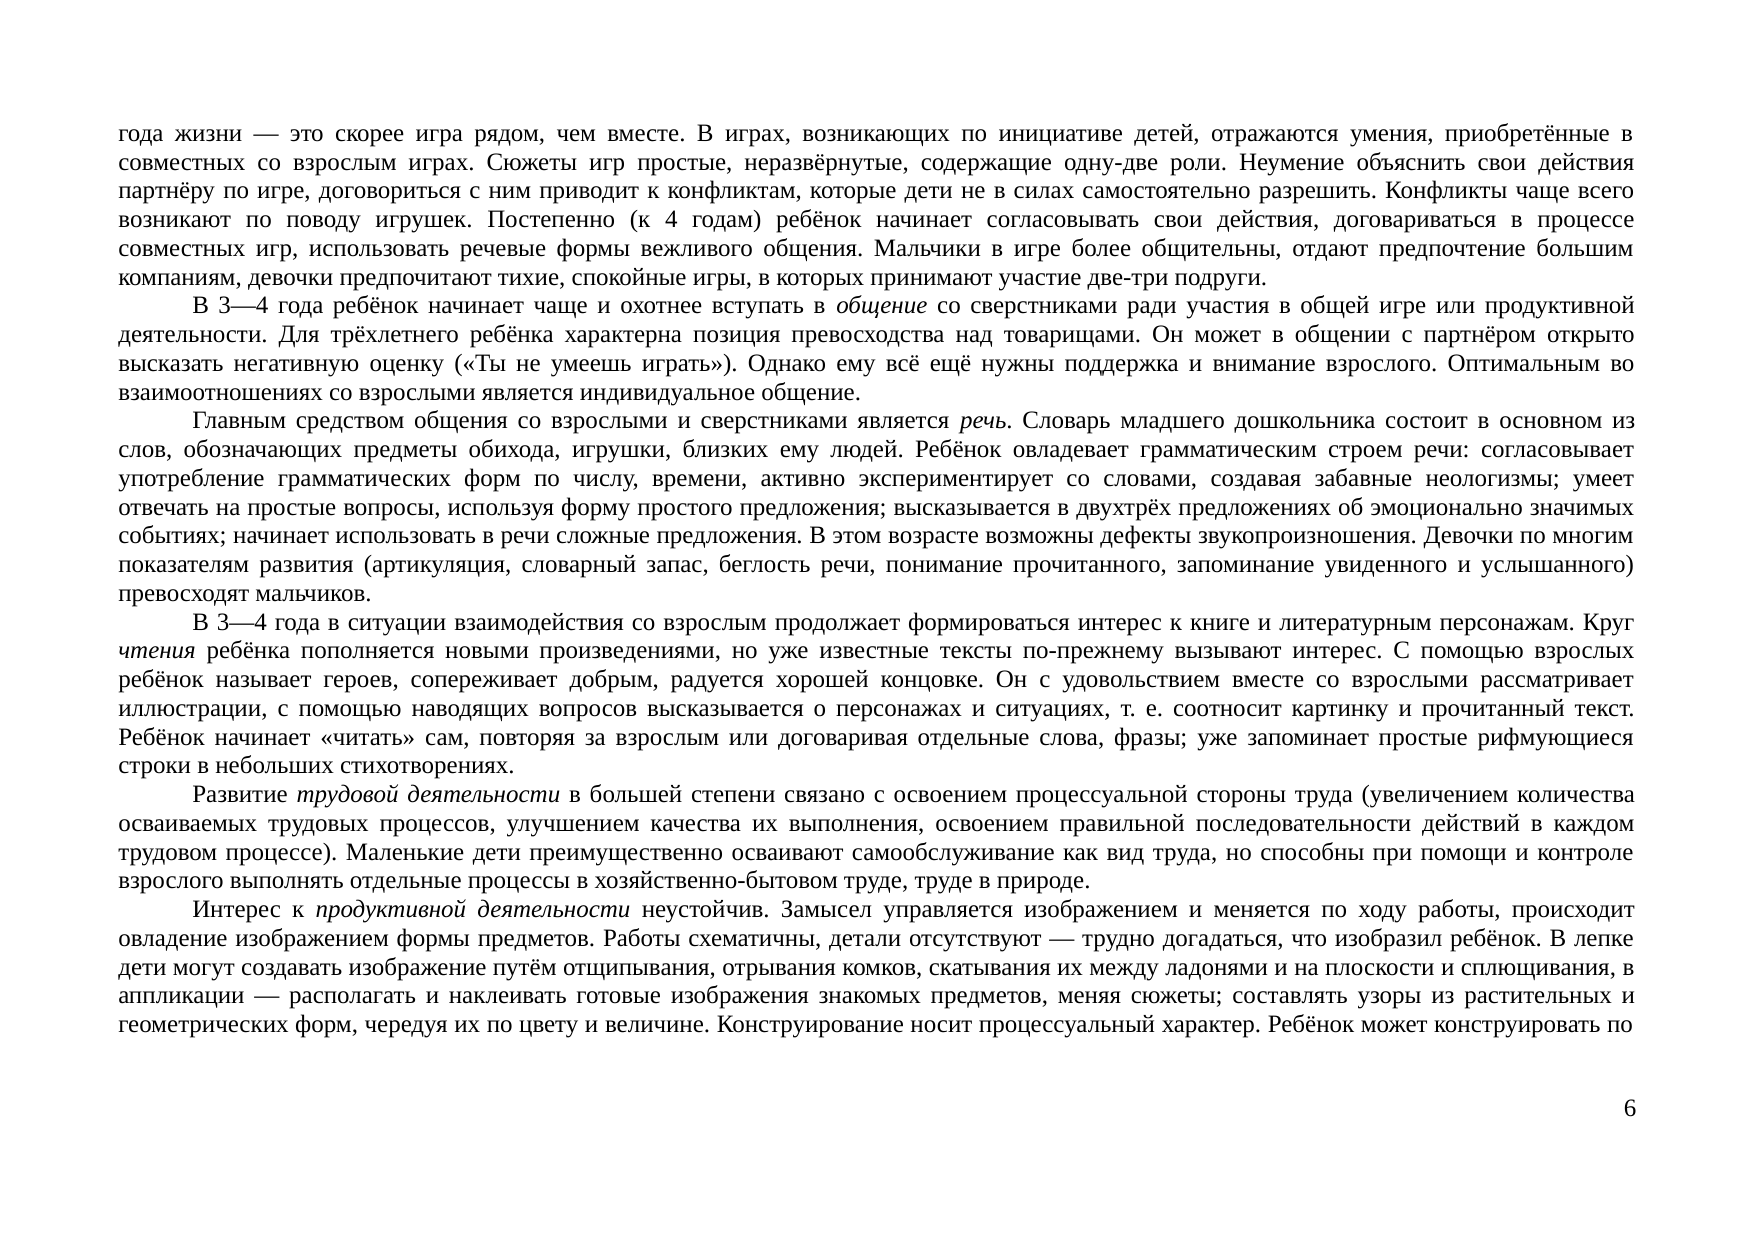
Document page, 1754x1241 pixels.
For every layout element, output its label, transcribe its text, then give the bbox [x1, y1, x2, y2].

text года жизни — это скорее игра рядом, чем вместе. В играх, возникающих по инициативе детей, отражаются умения, приобретённые в совместных со взрослым играх. Сюжеты игр простые, неразвёрнутые, содержащие одну-две роли. Неумение объяснить свои действия партнёру по игре, договориться с ним приводит к конфликтам, которые дети не в силах самостоятельно разрешить. Конфликты чаще всего возникают по поводу игрушек. Постепенно (к 4 годам) ребёнок начинает согласовывать свои действия, договариваться в процессе совместных игр, использовать речевые формы вежливого общения. Мальчики в игре более общительны, отдают предпочтение большим компаниям, девочки предпочитают тихие, спокойные игры, в которых принимают участие две-три подруги. [118, 118, 1636, 291]
text Развитие трудовой деятельности в большей степени связано с освоением процессуальной стороны труда (увеличением количества осваиваемых трудовых процессов, улучшением качества их выполнения, освоением правильной последовательности действий в каждом трудовом процессе). Маленькие дети преимущественно осваивают самообслуживание как вид труда, но способны при помощи и контроле взрослого выполнять отдельные процессы в хозяйственно-бытовом труде, труде в природе. [118, 779, 1636, 894]
text Интерес к продуктивной деятельности неустойчив. Замысел управляется изображением и меняется по ходу работы, происходит овладение изображением формы предметов. Работы схематичны, детали отсутствуют — трудно догадаться, что изобразил ребёнок. В лепке дети могут создавать изображение путём отщипывания, отрывания комков, скатывания их между ладонями и на плоскости и сплющивания, в аппликации — располагать и наклеивать готовые изображения знакомых предметов, меняя сюжеты; составлять узоры из растительных и геометрических форм, чередуя их по цвету и величине. Конструирование носит процессуальный характер. Ребёнок может конструировать по [118, 894, 1636, 1038]
text В 3—4 года в ситуации взаимодействия со взрослым продолжает формироваться интерес к книге и литературным персонажам. Круг чтения ребёнка пополняется новыми произведениями, но уже известные тексты по-прежнему вызывают интерес. С помощью взрослых ребёнок называет героев, сопереживает добрым, радуется хорошей концовке. Он с удовольствием вместе со взрослыми рассматривает иллюстрации, с помощью наводящих вопросов высказывается о персонажах и ситуациях, т. е. соотносит картинку и прочитанный текст. Ребёнок начинает «читать» сам, повторяя за взрослым или договаривая отдельные слова, фразы; уже запоминает простые рифмующиеся строки в небольших стихотворениях. [118, 607, 1636, 779]
text В 3—4 года ребёнок начинает чаще и охотнее вступать в общение со сверстниками ради участия в общей игре или продуктивной деятельности. Для трёхлетнего ребёнка характерна позиция превосходства над товарищами. Он может в общении с партнёром открыто высказать негативную оценку («Ты не умеешь играть»). Однако ему всё ещё нужны поддержка и внимание взрослого. Оптимальным во взаимоотношениях со взрослыми является индивидуальное общение. [118, 291, 1636, 406]
text Главным средством общения со взрослыми и сверстниками является речь. Словарь младшего дошкольника состоит в основном из слов, обозначающих предметы обихода, игрушки, близких ему людей. Ребёнок овладевает грамматическим строем речи: согласовывает употребление грамматических форм по числу, времени, активно экспериментирует со словами, создавая забавные неологизмы; умеет отвечать на простые вопросы, используя форму простого предложения; высказывается в двухтрёх предложениях об эмоционально значимых событиях; начинает использовать в речи сложные предложения. В этом возрасте возможны дефекты звукопроизношения. Девочки по многим показателям развития (артикуляция, словарный запас, беглость речи, понимание прочитанного, запоминание увиденного и услышанного) превосходят мальчиков. [118, 406, 1636, 607]
